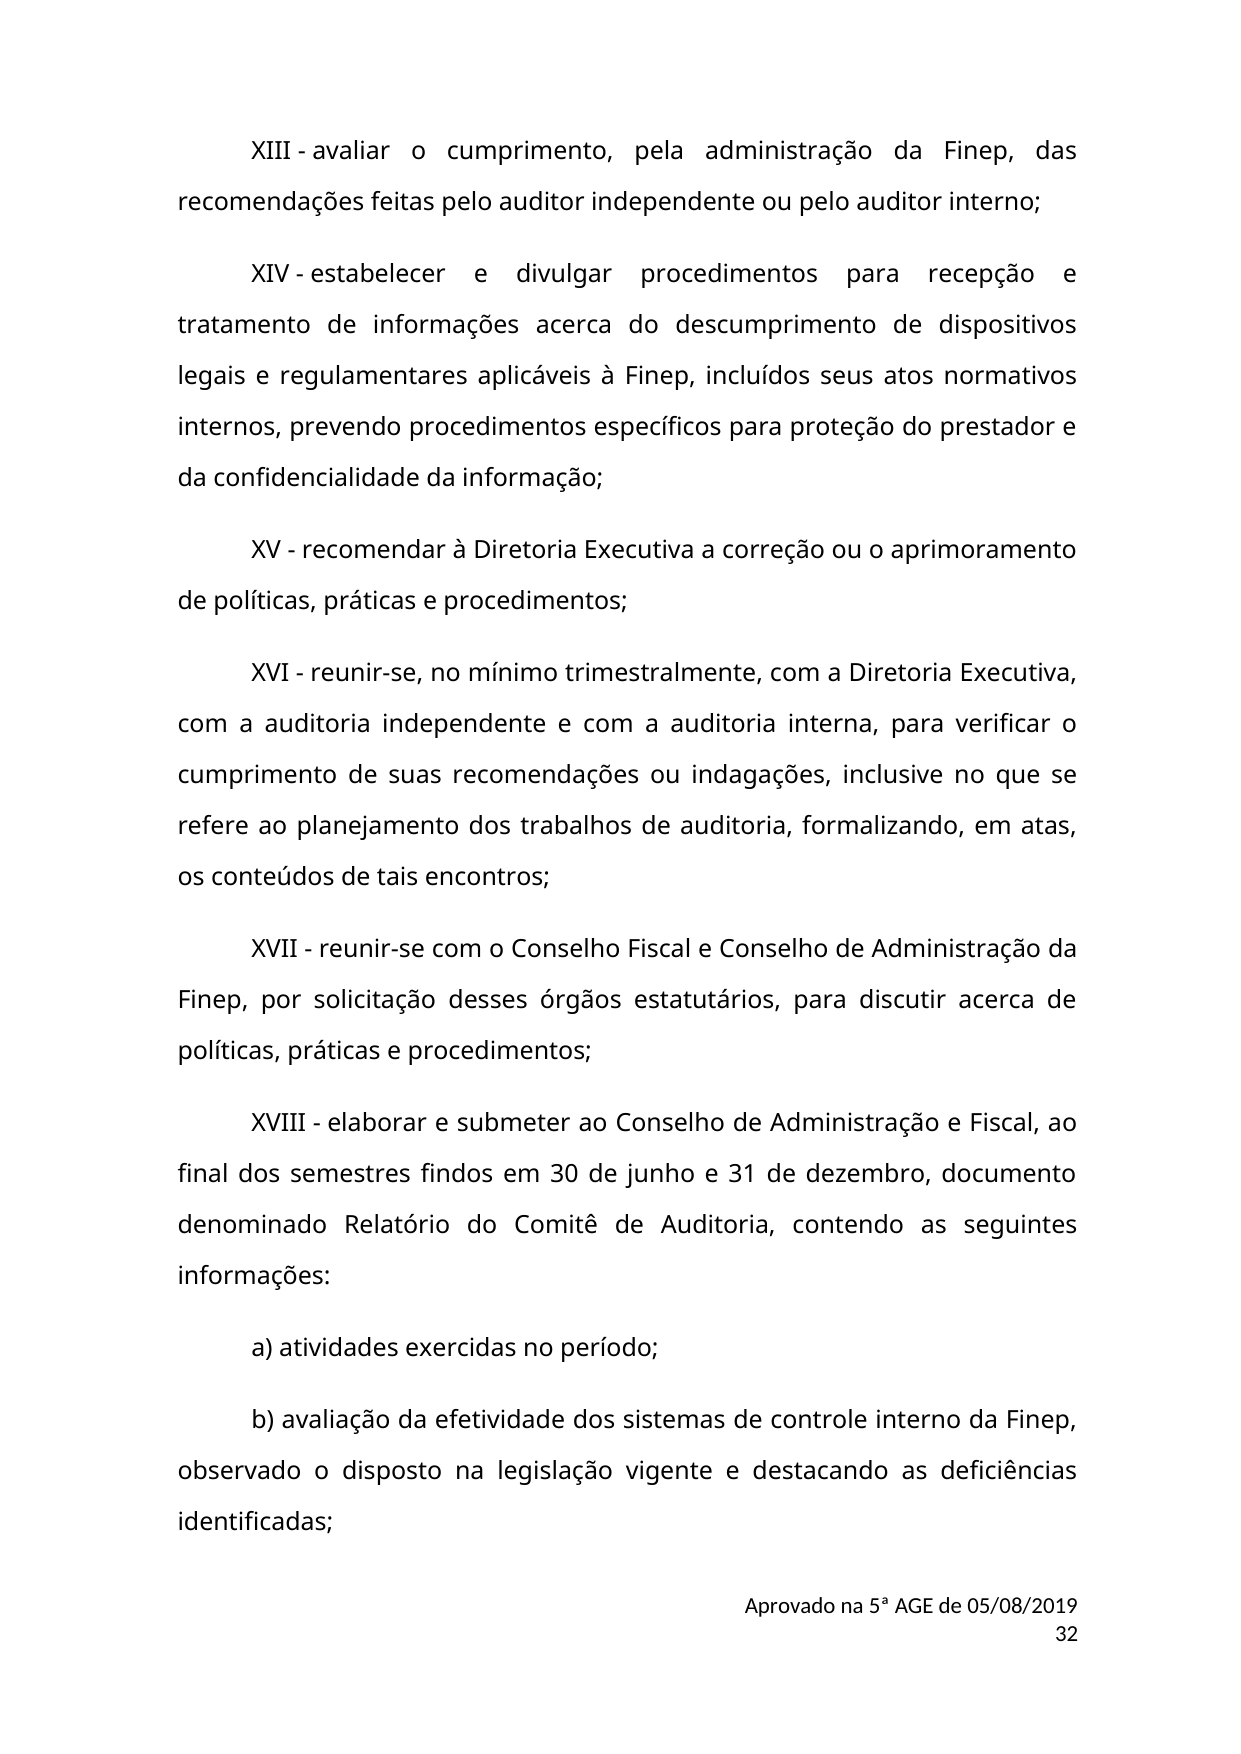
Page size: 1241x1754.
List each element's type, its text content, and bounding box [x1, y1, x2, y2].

text XV - recomendar à Diretoria Executiva a correção ou o aprimoramento de políticas, práticas e procedimentos; [177, 532, 1078, 617]
text XVI - reunir-se, no mínimo trimestralmente, com a Diretoria Executiva, com a auditoria independente e com a auditoria interna, para verificar o cumprimento de suas recomendações ou indagações, inclusive no que se refere ao planejamento dos trabalhos de auditoria, formalizando, em atas, os conteúdos de tais encontros; [177, 655, 1078, 893]
text XVII - reunir-se com o Conselho Fiscal e Conselho de Administração da Finep, por solicitação desses órgãos estatutários, para discutir acerca de políticas, práticas e procedimentos; [177, 931, 1078, 1067]
text XIV - estabelecer e divulgar procedimentos para recepção e tratamento de informações acerca do descumprimento de dispositivos legais e regulamentares aplicáveis à Finep, incluídos seus atos normativos internos, prevendo procedimentos específicos para proteção do prestador e da confidencialidade da informação; [177, 256, 1078, 494]
text a) atividades exercidas no período; [177, 1330, 1078, 1364]
text XIII - avaliar o cumprimento, pela administração da Finep, das recomendações feitas pelo auditor independente ou pelo auditor interno; [177, 133, 1078, 218]
text b) avaliação da efetividade dos sistemas de controle interno da Finep, observado o disposto na legislação vigente e destacando as deficiências identificadas; [177, 1402, 1078, 1538]
text XVIII - elaborar e submeter ao Conselho de Administração e Fiscal, ao final dos semestres findos em 30 de junho e 31 de dezembro, documento denominado Relatório do Comitê de Auditoria, contendo as seguintes informações: [177, 1105, 1078, 1292]
